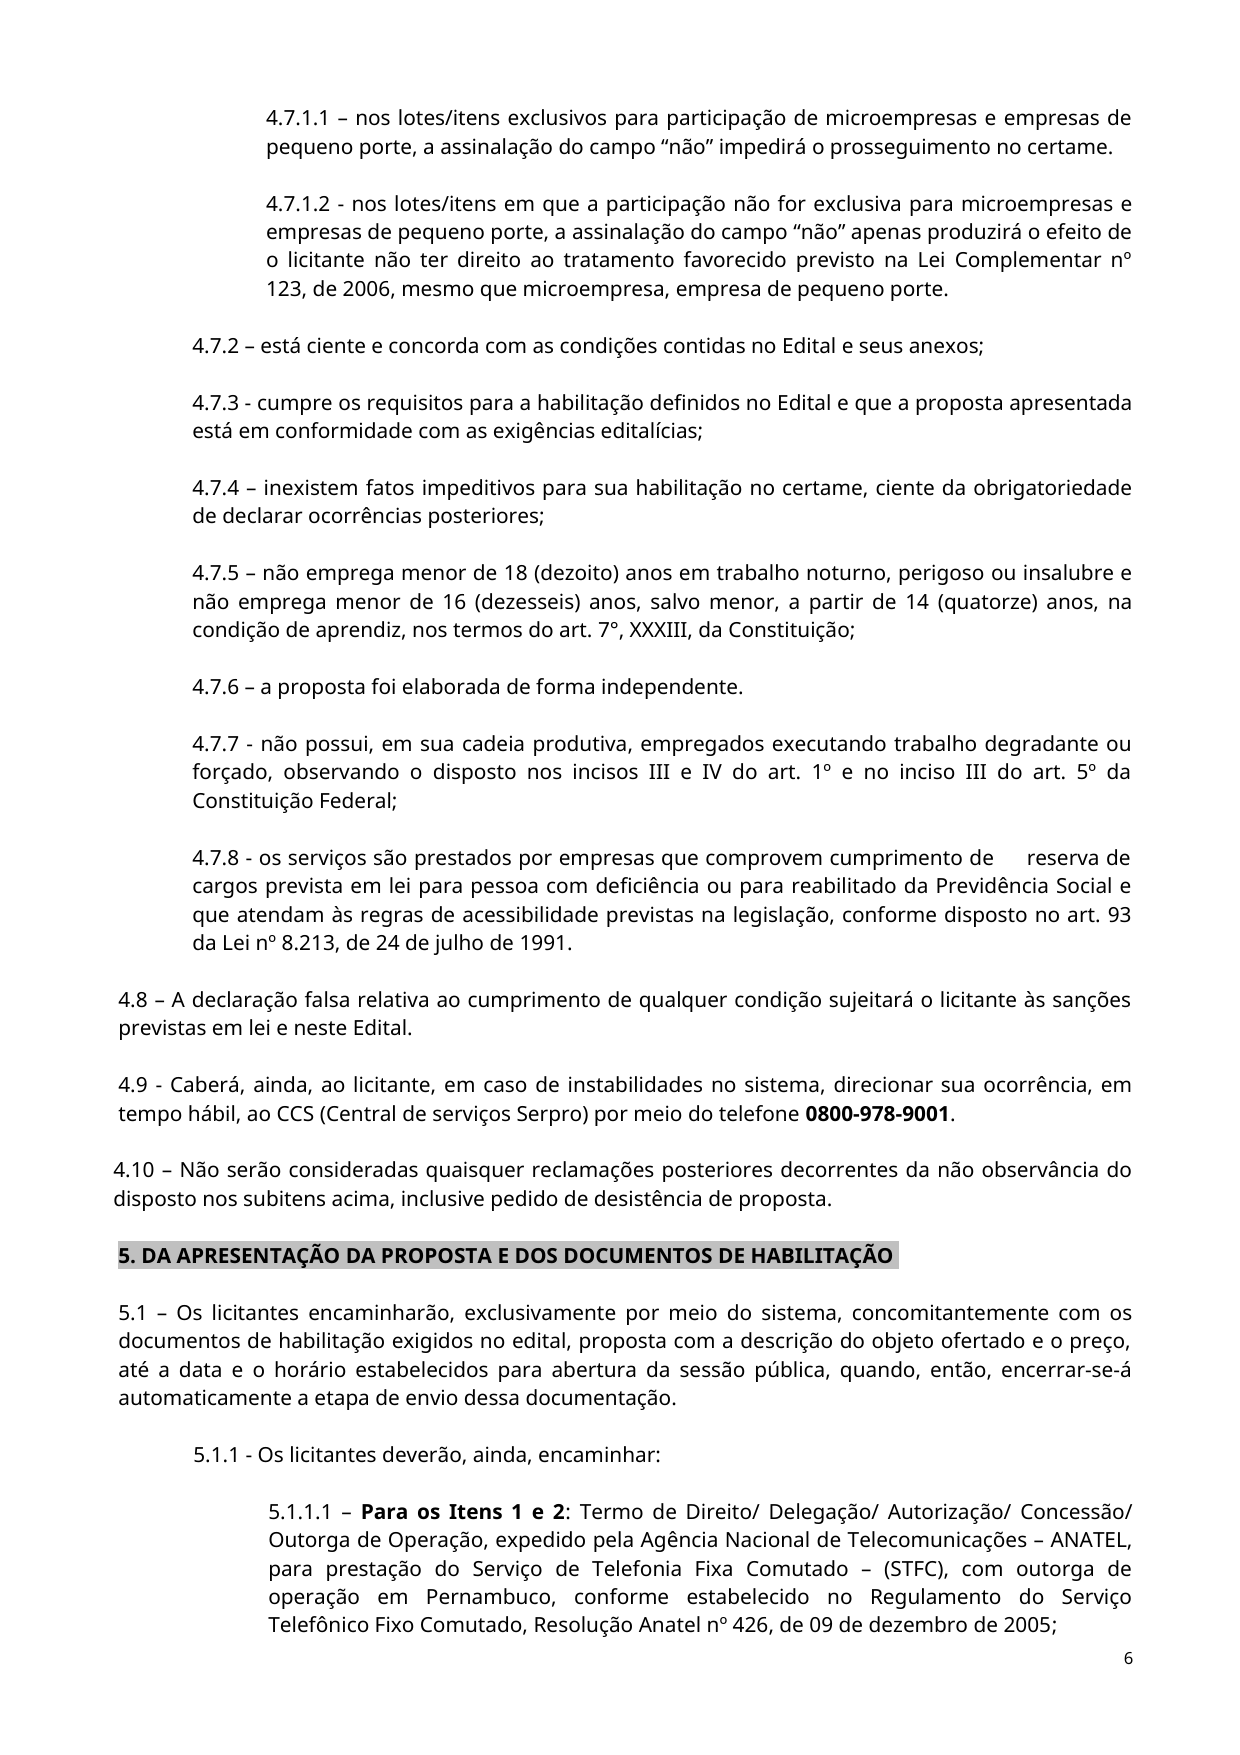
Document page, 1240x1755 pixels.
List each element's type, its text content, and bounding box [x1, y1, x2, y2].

text 4.7.2 – está ciente e concorda com as condições contidas no Edital e seus anexos; [192, 331, 1133, 359]
text 4.7.1.2 - nos lotes/itens em que a participação não for exclusiva para microempresas e empresas de pequeno porte, a assinalação do campo “não” apenas produzirá o efeito de o licitante não ter direito ao tratamento favorecido previsto na Lei Complementar nº 123, de 2006, mesmo que microempresa, empresa de pequeno porte. [266, 189, 1133, 302]
text 4.7.7 - não possui, em sua cadeia produtiva, empregados executando trabalho degradante ou forçado, observando o disposto nos incisos III e IV do art. 1º e no inciso III do art. 5º da Constituição Federal; [192, 729, 1133, 814]
text 4.7.4 – inexistem fatos impeditivos para sua habilitação no certame, ciente da obrigatoriedade de declarar ocorrências posteriores; [192, 473, 1133, 530]
text 4.7.3 - cumpre os requisitos para a habilitação definidos no Edital e que a proposta apresentada está em conformidade com as exigências editalícias; [192, 388, 1133, 445]
text 4.7.8 - os serviços são prestados por empresas que comprovem cumprimento de reserva de cargos prevista em lei para pessoa com deficiência ou para reabilitado da Previdência Social e que atendam às regras de acessibilidade previstas na legislação, conforme disposto no art. 93 da Lei nº 8.213, de 24 de julho de 1991. [192, 843, 1133, 957]
text 4.7.6 – a proposta foi elaborada de forma independente. [192, 672, 1133, 701]
text 4.9 - Caberá, ainda, ao licitante, em caso de instabilidades no sistema, direcionar sua ocorrência, em tempo hábil, ao CCS (Central de serviços Serpro) por meio do telefone 0800-978-9001. [118, 1070, 1133, 1127]
text 4.8 – A declaração falsa relativa ao cumprimento de qualquer condição sujeitará o licitante às sanções previstas em lei e neste Edital. [118, 985, 1133, 1042]
text 4.10 – Não serão consideradas quaisquer reclamações posteriores decorrentes da não observância do disposto nos subitens acima, inclusive pedido de desistência de proposta. [113, 1156, 1133, 1212]
text 4.7.5 – não emprega menor de 18 (dezoito) anos em trabalho noturno, perigoso ou insalubre e não emprega menor de 16 (dezesseis) anos, salvo menor, a partir de 14 (quatorze) anos, na condição de aprendiz, nos termos do art. 7°, XXXIII, da Constituição; [192, 558, 1133, 644]
text 5.1 – Os licitantes encaminharão, exclusivamente por meio do sistema, concomitantemente com os documentos de habilitação exigidos no edital, proposta com a descrição do objeto ofertado e o preço, até a data e o horário estabelecidos para abertura da sessão pública, quando, então, encerrar-se-á automaticamente a etapa de envio dessa documentação. [118, 1298, 1133, 1412]
text 4.7.1.1 – nos lotes/itens exclusivos para participação de microempresas e empresas de pequeno porte, a assinalação do campo “não” impedirá o prosseguimento no certame. [266, 103, 1133, 160]
text 5. DA APRESENTAÇÃO DA PROPOSTA E DOS DOCUMENTOS DE HABILITAÇÃO [118, 1241, 1133, 1269]
text 5.1.1 - Os licitantes deverão, ainda, encaminhar: [193, 1440, 1133, 1468]
text 5.1.1.1 – Para os Itens 1 e 2: Termo de Direito/ Delegação/ Autorização/ Concessão/ Outorga de Operação, expedido pela Agência Nacional de Telecomunicações – ANATEL, para prestação do Serviço de Telefonia Fixa Comutado – (STFC), com outorga de operação em Pernambuco, conforme estabelecido no Regulamento do Serviço Telefônico Fixo Comutado, Resolução Anatel nº 426, de 09 de dezembro de 2005; [268, 1497, 1133, 1639]
